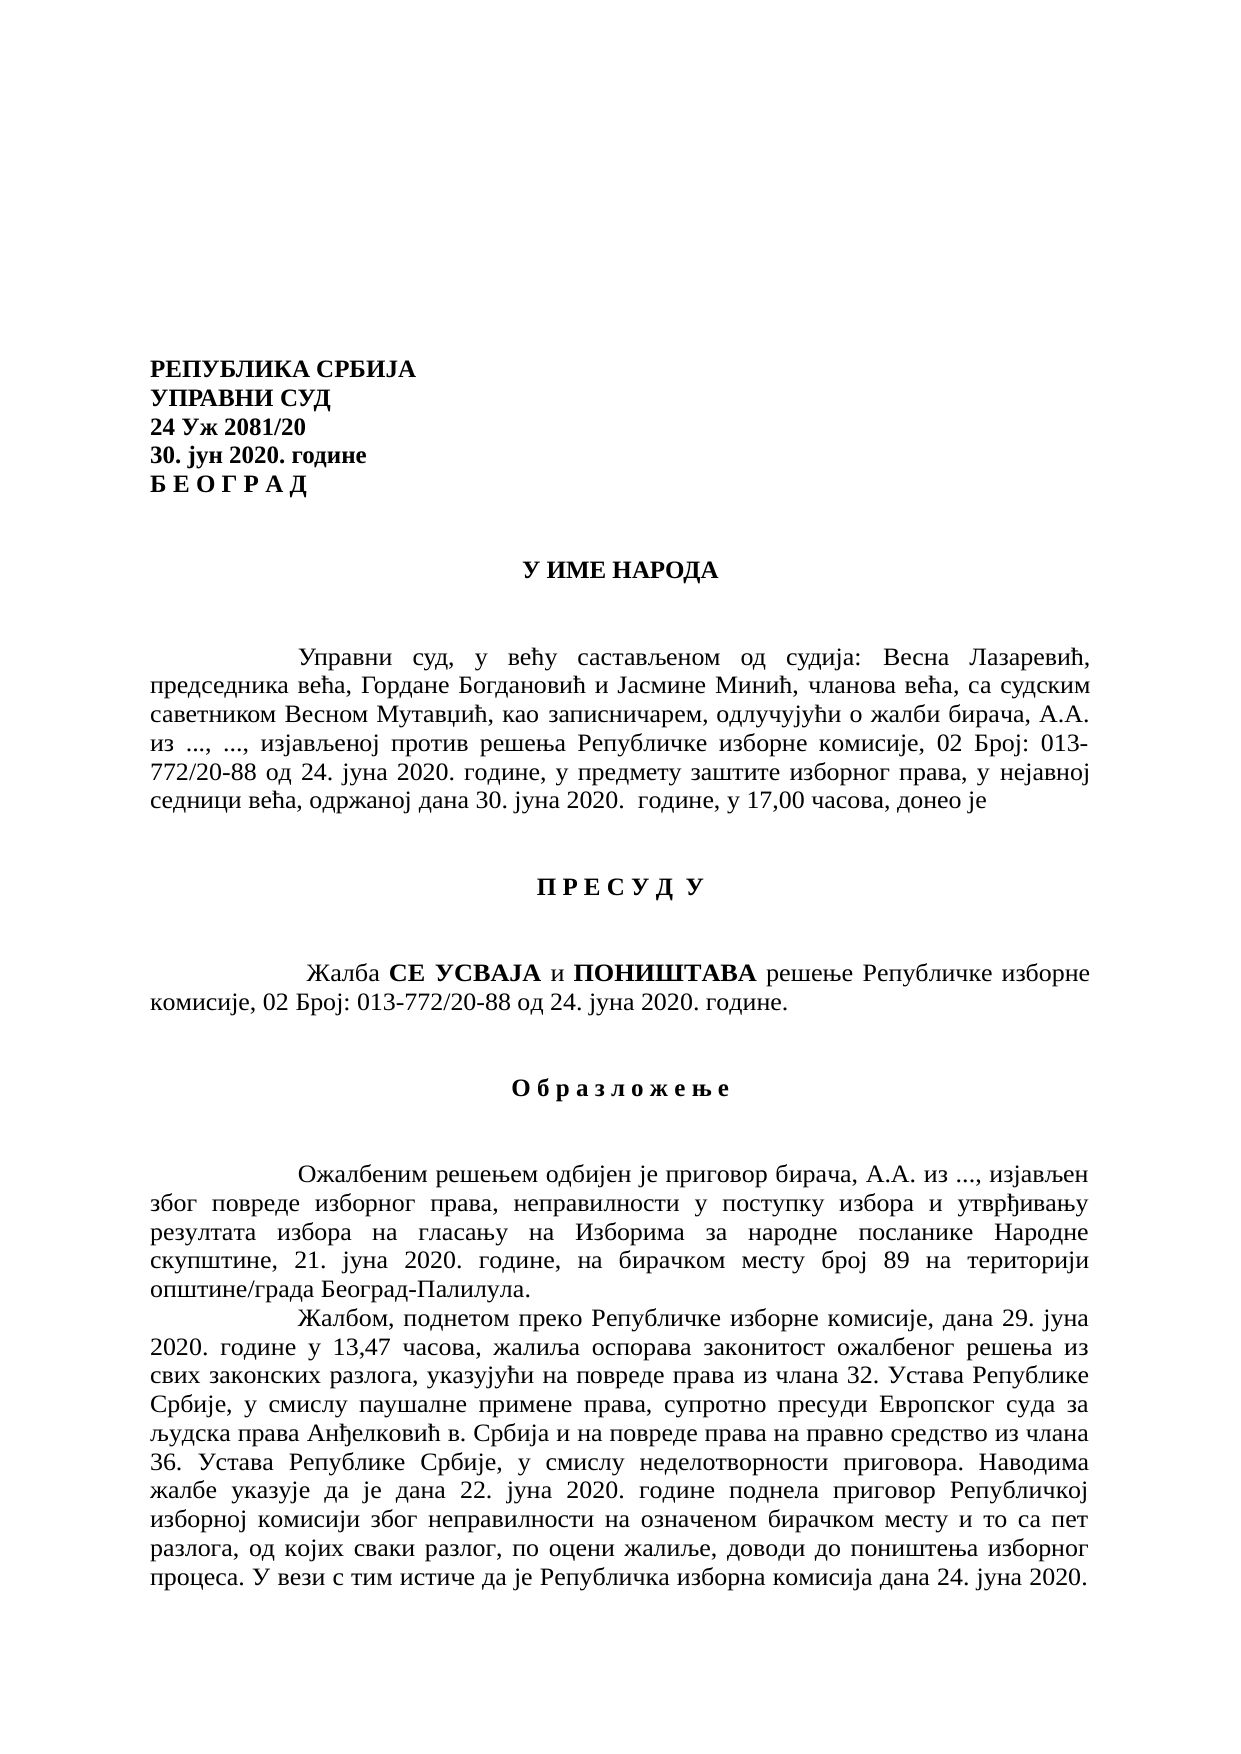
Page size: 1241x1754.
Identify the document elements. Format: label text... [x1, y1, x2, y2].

text Ожалбеним решењем одбијен је приговор бирача, A.A. из ..., изјављен због повреде изборног права, неправилности у поступку избора и утврђивању резултата избора на гласању на Изборима за народне посланике Народне скупштине, 21. јуна 2020. године, на бирачком месту број 89 на територији општине/града Београд-Палилула. [150, 1159, 1090, 1303]
text У ИМЕ НАРОДА [150, 555, 1090, 584]
text Жалбом, поднетом преко Републичке изборне комисије, дана 29. јуна 2020. године у 13,47 часова, жалиља оспорава законитост ожалбеног решења из свих законских разлога, указујући на повреде права из члана 32. Устава Републике Србије, у смислу паушалне примене права, супротно пресуди Европског суда за људска права Анђелковић в. Србија и на повреде права на правно средство из члана 36. Устава Републике Србије, у смислу неделотворности приговора. Наводима жалбе указује да је дана 22. јуна 2020. године поднела приговор Републичкој изборној комисији због неправилности на означеном бирачком месту и то са пет разлога, од којих сваки разлог, по оцени жалиље, доводи до поништења изборног процеса. У вези с тим истиче да је Републичка изборна комисија дана 24. јуна 2020. [150, 1303, 1090, 1590]
text 24 Уж 2081/20 [150, 412, 1090, 440]
text О б р а з л о ж е њ е [150, 1073, 1090, 1102]
text П Р Е С У Д У [150, 872, 1090, 900]
text 30. јун 2020. године [150, 440, 1090, 469]
text Управни суд, у већу састављеном од судија: Весна Лазаревић, председника већа, Гордане Богдановић и Јасмине Минић, чланова већа, са судским саветником Весном Мутавџић, као записничарем, одлучујући о жалби бирача, A.A. из ..., ..., изјављеној против решења Републичке изборне комисије, 02 Број: 013-772/20-88 од 24. јуна 2020. године, у предмету заштите изборног права, у нејавној седници већа, одржаној дана 30. јуна 2020. године, у 17,00 часова, донео је [150, 642, 1090, 814]
text Б Е О Г Р А Д [150, 469, 1090, 498]
text УПРАВНИ СУД [150, 383, 1090, 412]
text Жалба СЕ УСВАЈА и ПОНИШТАВА решење Републичке изборне комисије, 02 Број: 013-772/20-88 од 24. јуна 2020. године. [150, 958, 1090, 1015]
text РЕПУБЛИКА СРБИЈА [150, 148, 1090, 383]
